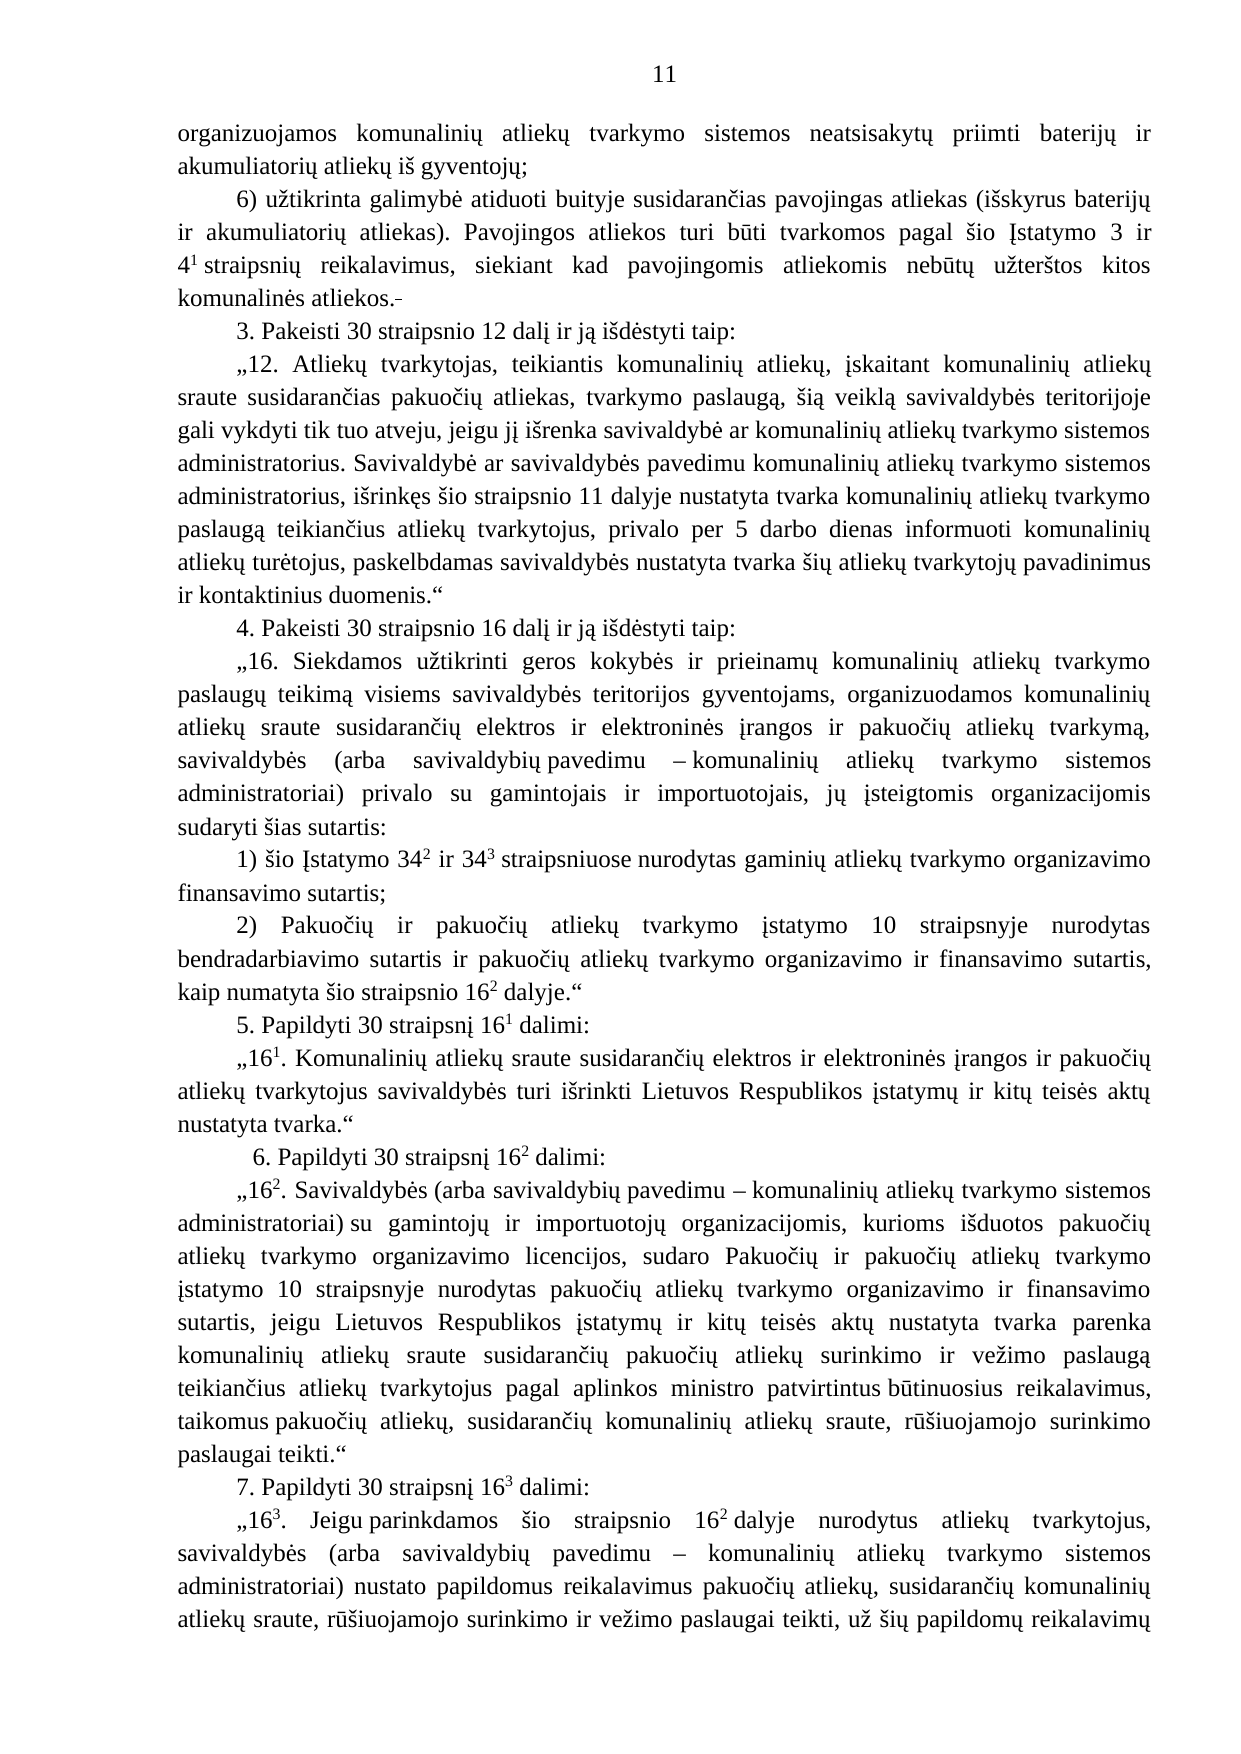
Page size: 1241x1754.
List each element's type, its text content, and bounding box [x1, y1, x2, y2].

text „162. Savivaldybės (arba savivaldybių pavedimu – komunalinių atliekų tvarkymo sistemos administratoriai) su gamintojų ir importuotojų organizacijomis, kurioms išduotos pakuočių atliekų tvarkymo organizavimo licencijos, sudaro Pakuočių ir pakuočių atliekų tvarkymo įstatymo 10 straipsnyje nurodytas pakuočių atliekų tvarkymo organizavimo ir finansavimo sutartis, jeigu Lietuvos Respublikos įstatymų ir kitų teisės aktų nustatyta tvarka parenka komunalinių atliekų sraute susidarančių pakuočių atliekų surinkimo ir vežimo paslaugą teikiančius atliekų tvarkytojus pagal aplinkos ministro patvirtintus būtinuosius reikalavimus, taikomus pakuočių atliekų, susidarančių komunalinių atliekų sraute, rūšiuojamojo surinkimo paslaugai teikti.“ [177, 1175, 1151, 1468]
text „161. Komunalinių atliekų sraute susidarančių elektros ir elektroninės įrangos ir pakuočių atliekų tvarkytojus savivaldybės turi išrinkti Lietuvos Respublikos įstatymų ir kitų teisės aktų nustatyta tvarka.“ [177, 1043, 1151, 1137]
text 4. Pakeisti 30 straipsnio 16 dalį ir ją išdėstyti taip: [177, 613, 1151, 642]
text „163. Jeigu parinkdamos šio straipsnio 162 dalyje nurodytus atliekų tvarkytojus, savivaldybės (arba savivaldybių pavedimu – komunalinių atliekų tvarkymo sistemos administratoriai) nustato papildomus reikalavimus pakuočių atliekų, susidarančių komunalinių atliekų sraute, rūšiuojamojo surinkimo ir vežimo paslaugai teikti, už šių papildomų reikalavimų [177, 1505, 1151, 1633]
text „16. Siekdamos užtikrinti geros kokybės ir prieinamų komunalinių atliekų tvarkymo paslaugų teikimą visiems savivaldybės teritorijos gyventojams, organizuodamos komunalinių atliekų sraute susidarančių elektros ir elektroninės įrangos ir pakuočių atliekų tvarkymą, savivaldybės (arba savivaldybių pavedimu – komunalinių atliekų tvarkymo sistemos administratoriai) privalo su gamintojais ir importuotojais, jų įsteigtomis organizacijomis sudaryti šias sutartis: [177, 646, 1151, 840]
text 5. Papildyti 30 straipsnį 161 dalimi: [177, 1010, 1151, 1038]
text 7. Papildyti 30 straipsnį 163 dalimi: [177, 1472, 1151, 1501]
text 3. Pakeisti 30 straipsnio 12 dalį ir ją išdėstyti taip: [177, 316, 1151, 345]
text 1) šio Įstatymo 342 ir 343 straipsniuose nurodytas gaminių atliekų tvarkymo organizavimo finansavimo sutartis; [177, 844, 1151, 906]
text 2) Pakuočių ir pakuočių atliekų tvarkymo įstatymo 10 straipsnyje nurodytas bendradarbiavimo sutartis ir pakuočių atliekų tvarkymo organizavimo ir finansavimo sutartis, kaip numatyta šio straipsnio 162 dalyje.“ [177, 911, 1151, 1005]
text „12. Atliekų tvarkytojas, teikiantis komunalinių atliekų, įskaitant komunalinių atliekų sraute susidarančias pakuočių atliekas, tvarkymo paslaugą, šią veiklą savivaldybės teritorijoje gali vykdyti tik tuo atveju, jeigu jį išrenka savivaldybė ar komunalinių atliekų tvarkymo sistemos administratorius. Savivaldybė ar savivaldybės pavedimu komunalinių atliekų tvarkymo sistemos administratorius, išrinkęs šio straipsnio 11 dalyje nustatyta tvarka komunalinių atliekų tvarkymo paslaugą teikiančius atliekų tvarkytojus, privalo per 5 darbo dienas informuoti komunalinių atliekų turėtojus, paskelbdamas savivaldybės nustatyta tvarka šių atliekų tvarkytojų pavadinimus ir kontaktinius duomenis.“ [177, 349, 1151, 609]
text 6. Papildyti 30 straipsnį 162 dalimi: [177, 1142, 1151, 1171]
text organizuojamos komunalinių atliekų tvarkymo sistemos neatsisakytų priimti baterijų ir akumuliatorių atliekų iš gyventojų; [177, 118, 1151, 180]
text 6) užtikrinta galimybė atiduoti buityje susidarančias pavojingas atliekas (išskyrus baterijų ir akumuliatorių atliekas). Pavojingos atliekos turi būti tvarkomos pagal šio Įstatymo 3 ir 41 straipsnių reikalavimus, siekiant kad pavojingomis atliekomis nebūtų užterštos kitos komunalinės atliekos. [177, 184, 1151, 312]
